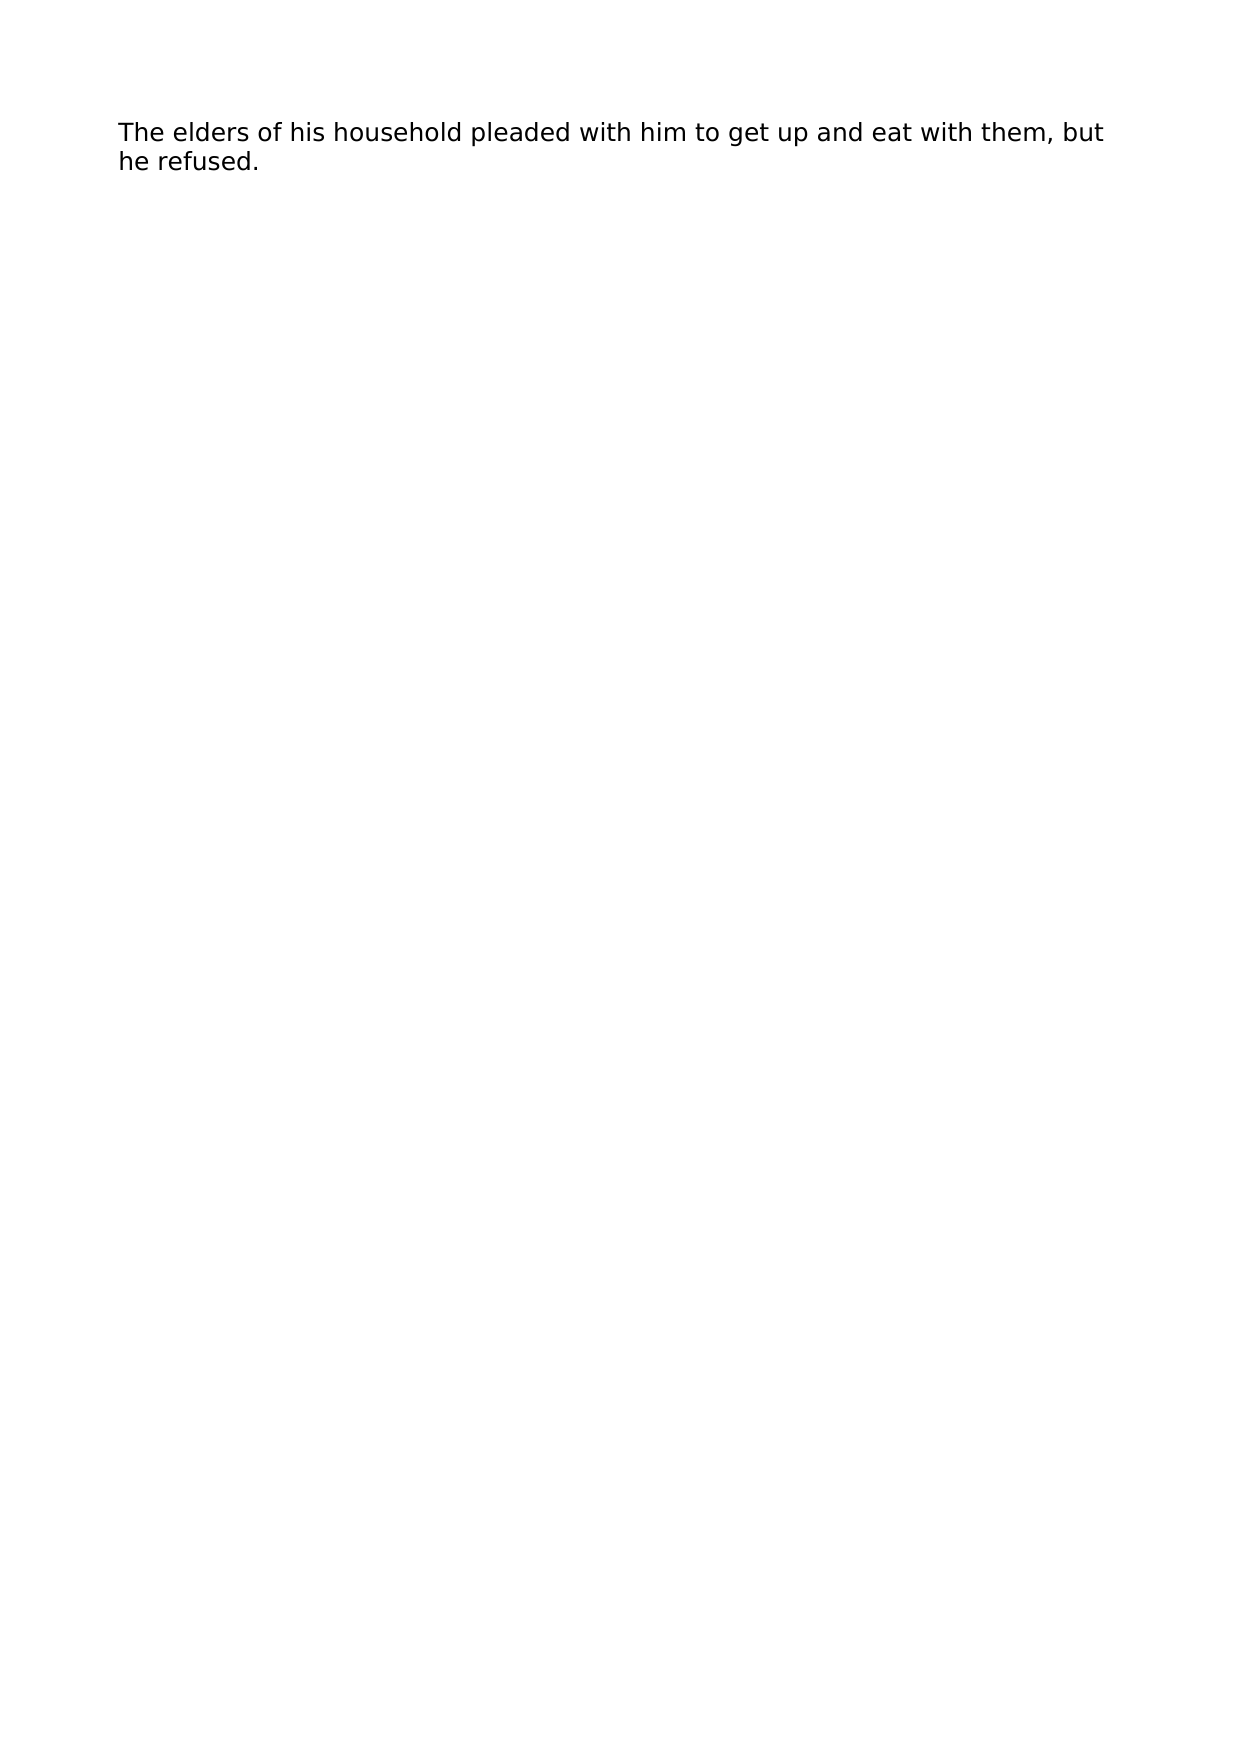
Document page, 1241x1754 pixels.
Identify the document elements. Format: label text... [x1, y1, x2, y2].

text The elders of his household pleaded with him to get up and eat with them, but he refused. [118, 118, 1122, 176]
